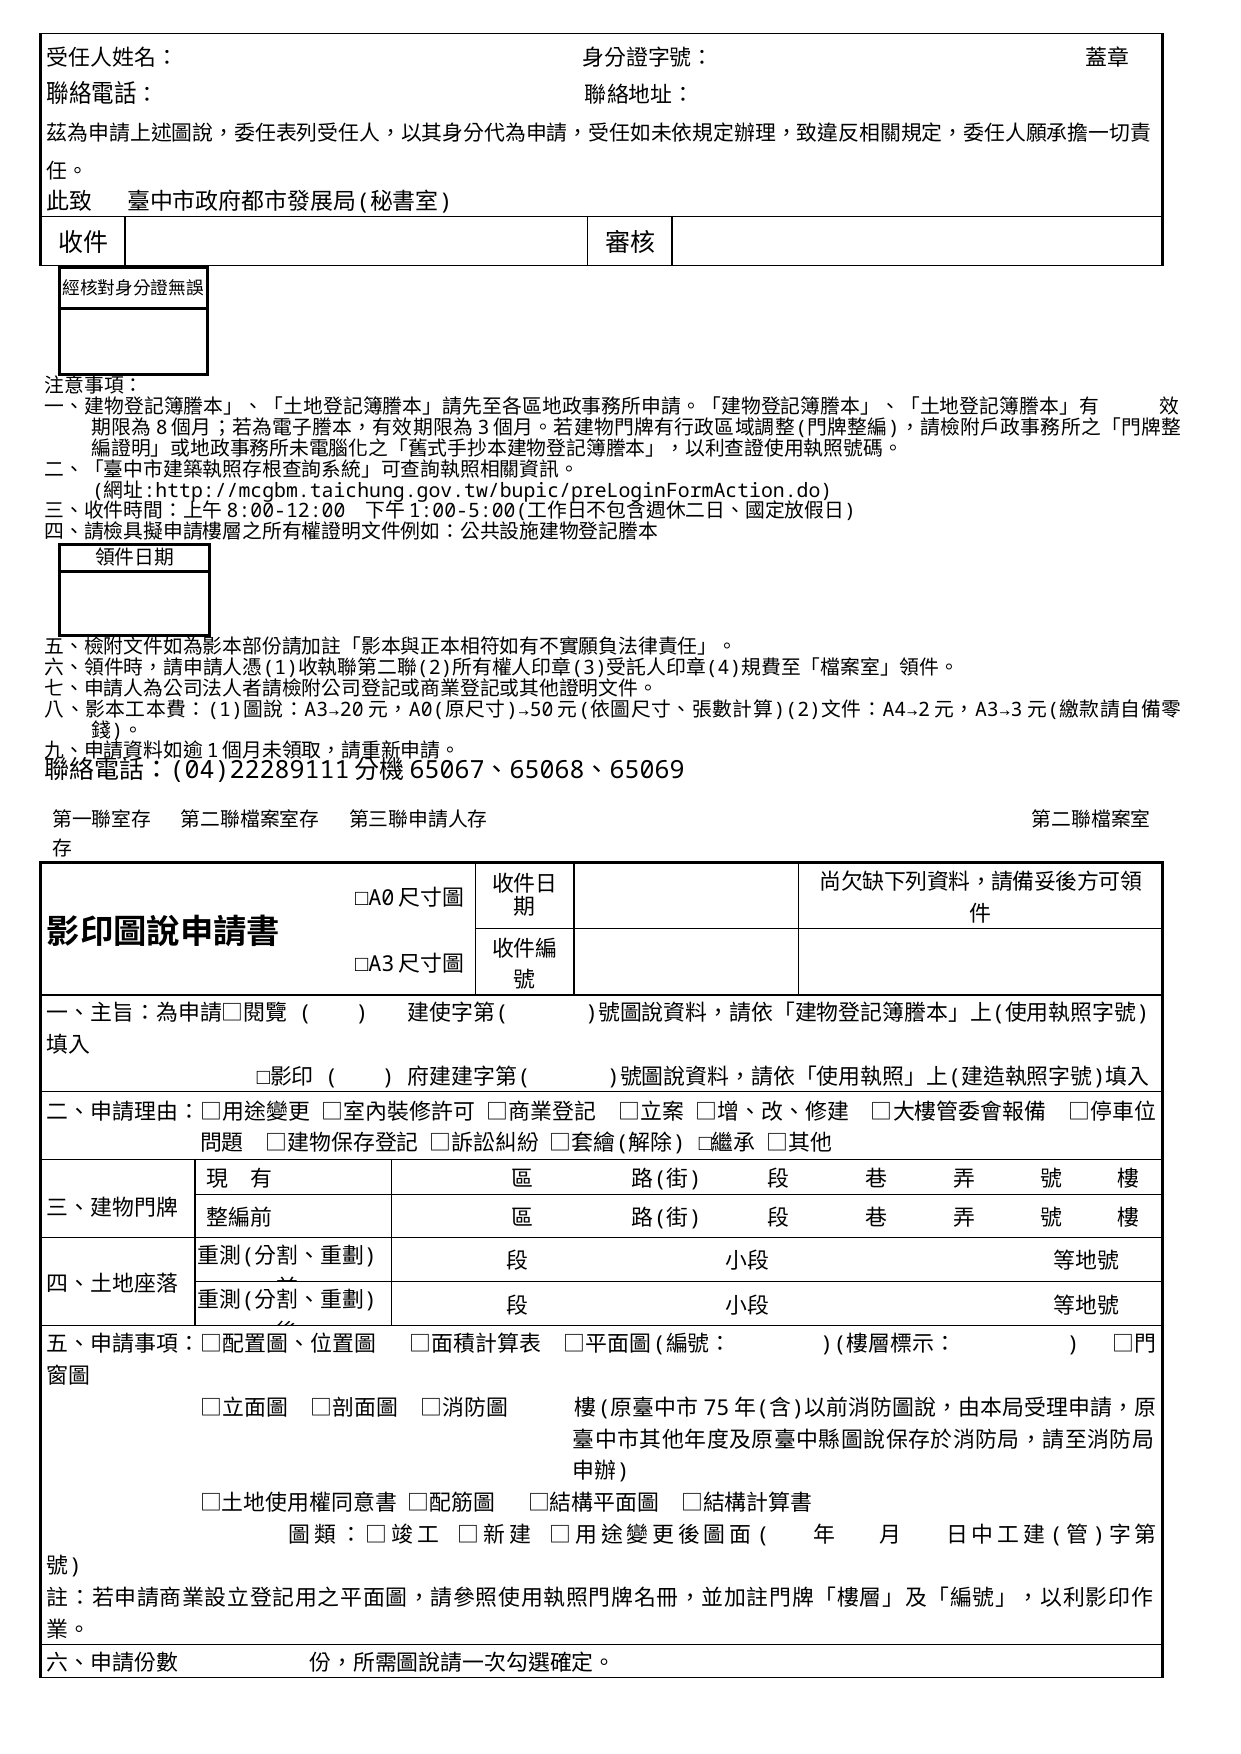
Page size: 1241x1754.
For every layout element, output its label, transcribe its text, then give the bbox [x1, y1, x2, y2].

table_cell □A0尺寸圖 [349, 864, 475, 927]
table_cell 段 小段 等地號 [392, 1282, 1161, 1325]
table_cell 一、主旨：為申請□閱覽 ( ) 建使字第( )號圖說資料，請依「建物登記簿謄本」上(使用執照字號)填入 □影印 ( ) 府建建字第( )號圖說資料，請依「使用執照」上(建造執照字號)填入 [42, 996, 1161, 1091]
table_cell 區 路(街) 段 巷 弄 號 樓 [392, 1160, 1161, 1194]
text 六、領件時，請申請人憑(1)收執聯第二聯(2)所有權人印章(3)受託人印章(4)規費至「檔案室」領件。 [44, 658, 1181, 679]
text 九、申請資料如逾1個月未領取，請重新申請。 [394, 741, 1181, 762]
table_cell 六、申請份數 份，所需圖說請一次勾選確定。 [42, 1645, 1161, 1677]
table_cell 審核 [588, 217, 671, 264]
table_cell [61, 310, 206, 373]
table_cell □A3尺寸圖 [349, 928, 475, 994]
table_cell 區 路(街) 段 巷 弄 號 樓 [392, 1195, 1161, 1237]
table_cell 五、申請事項：□配置圖、位置圖 □面積計算表 □平面圖(編號： )(樓層標示： ) □門窗圖 □立面圖 □剖面圖 □消防圖 樓(原臺中市75年(含)以前消防圖說，由本局受理申請，原臺中市其他年度及原臺中縣圖說保存於消防局，請至消防局申辦) □土地使用權同意書 □配筋圖 □結構平面圖 □結構計算書 圖類：□竣工 □新建 □用途變更後圖面( 年 月 日中工建(管)字第 號) 註：若申請商業設立登記用之平面圖，請參照使用執照門牌名冊，並加註門牌「樓層」及「編號」，以利影印作業。 [42, 1326, 1161, 1643]
table_cell 重測(分割、重劃)前 [196, 1238, 391, 1281]
text 九、申請資料如逾1個月未領取，請重新申請。 [371, 741, 398, 762]
text 二、「臺中市建築執照存根查詢系統」可查詢執照相關資訊。 [44, 459, 1181, 480]
table_cell 尚欠缺下列資料，請備妥後方可領件 [799, 864, 1161, 927]
table_cell 二、申請理由：□用途變更 □室內裝修許可 □商業登記 □立案 □增、改、修建 □大樓管委會報備 □停車位問題 □建物保存登記 □訴訟糾紛 □套繪(解除) □繼承 □其他 [42, 1092, 1161, 1158]
table_header 經核對身分證無誤 [61, 269, 206, 307]
table_cell [799, 929, 1161, 994]
table_cell 重測(分割、重劃)後 [196, 1282, 391, 1325]
table_cell [126, 217, 587, 264]
table_cell 影印圖說申請書 [42, 864, 349, 994]
table_cell 整編前 [196, 1195, 391, 1237]
table_cell 三、建物門牌 [42, 1160, 194, 1237]
table_cell 受任人姓名： 身分證字號： 蓋章 聯絡電話： 聯絡地址： 茲為申請上述圖說，委任表列受任人，以其身分代為申請，受任如未依規定辦理，致違反相關規定，委任人願承擔一切責任。 此致 臺中市政府都市發展局(秘書室) [42, 34, 1161, 216]
table_cell [673, 217, 1161, 264]
text 七、申請人為公司法人者請檢附公司登記或商業登記或其他證明文件。 [44, 679, 1181, 699]
text 九、申請資料如逾1個月未領取，請重新申請。 [53, 741, 370, 762]
table_header 領件日期 [61, 546, 208, 570]
table_header 第一聯室存 第二聯檔案室存 第三聯申請人存 第二聯檔案室存 [41, 804, 1163, 861]
table_cell [575, 929, 798, 994]
text 五、檢附文件如為影本部份請加註「影本與正本相符如有不實願負法律責任」。 [44, 637, 1181, 658]
text 四、請檢具擬申請樓層之所有權證明文件例如：公共設施建物登記謄本 [44, 522, 1181, 543]
text (網址:http://mcgbm.taichung.gov.tw/bupic/preLoginFormAction.do) [44, 480, 1181, 501]
table_cell 四、土地座落 [42, 1238, 194, 1325]
table_cell [61, 573, 208, 634]
text 一、建物登記簿謄本」、「土地登記簿謄本」請先至各區地政事務所申請。「建物登記簿謄本」、「土地登記簿謄本」有 效期限為8個月；若為電子謄本，有效期限為3個月。若建物門牌有行政區域調整(門牌整編)，請檢附戶政事務所之「門牌整編證明」或地政事務所未電腦化之「舊式手抄本建物登記簿謄本」，以利查證使用執照號碼。 [44, 397, 1181, 459]
text 注意事項： [44, 376, 1181, 397]
table_cell 現 有 [196, 1160, 391, 1194]
table_cell 收件編號 [476, 929, 573, 994]
text 八、影本工本費：(1)圖說：A3→20元，A0(原尺寸)→50元(依圖尺寸、張數計算)(2)文件：A4→2元，A3→3元(繳款請自備零錢)。 [44, 699, 1181, 741]
table_cell 收件日期 [476, 864, 573, 927]
text 聯絡電話：(04)22289111分機65067、65068、65069 [44, 762, 1181, 783]
table_cell [575, 864, 798, 927]
table_cell 收件 [42, 217, 124, 264]
table_cell 段 小段 等地號 [392, 1238, 1161, 1281]
text 三、收件時間：上午8:00-12:00 下午1:00-5:00(工作日不包含週休二日、國定放假日) [44, 501, 1181, 522]
